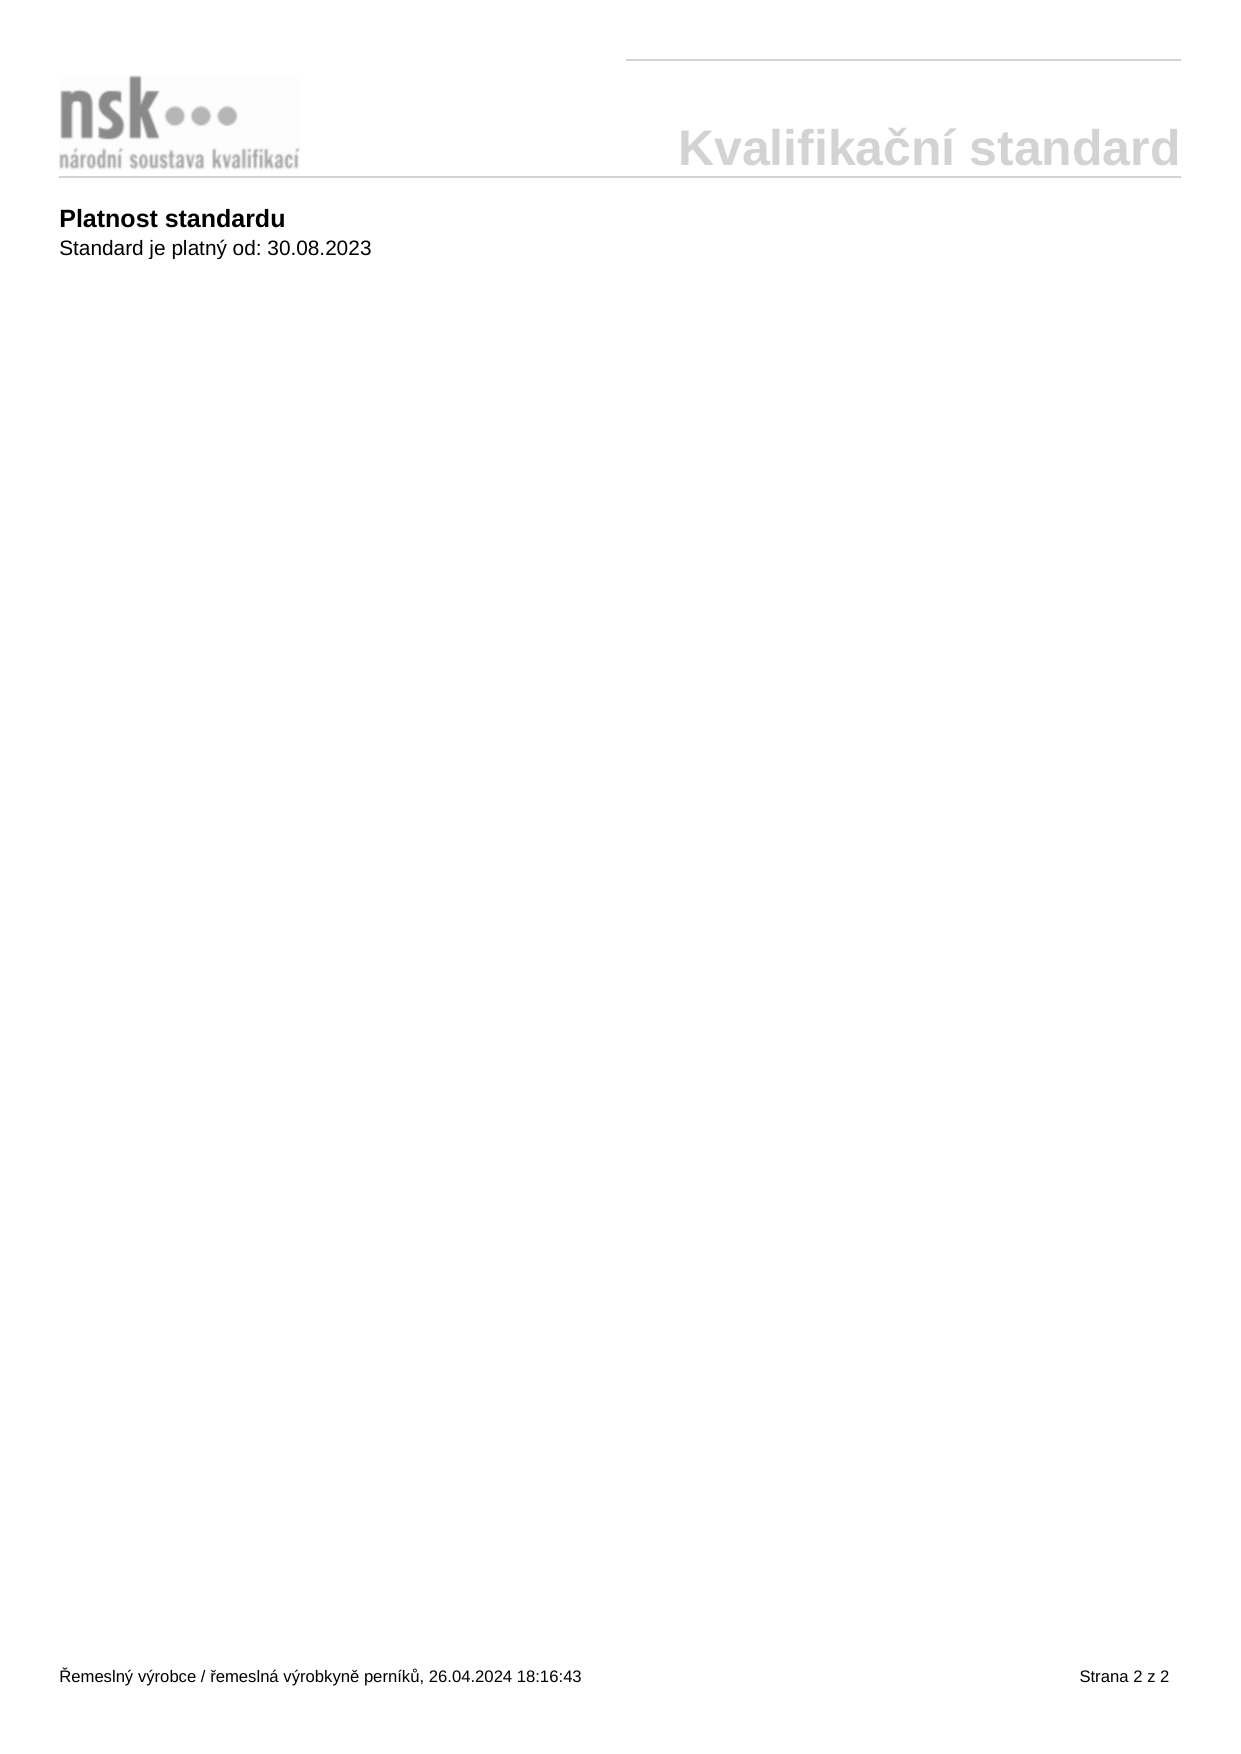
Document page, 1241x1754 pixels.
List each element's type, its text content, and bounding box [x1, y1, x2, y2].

table_cell [484, 1409, 620, 1658]
table_cell [626, 1409, 862, 1658]
table_cell [59, 1409, 483, 1658]
table_cell [484, 559, 620, 859]
table_cell [59, 859, 483, 1159]
table_cell [59, 559, 483, 859]
picture [58, 59, 621, 171]
table_cell [484, 259, 620, 559]
table_cell [59, 171, 483, 176]
table_cell [484, 171, 620, 176]
table_cell [620, 559, 626, 859]
table_cell [862, 859, 1093, 1159]
table_cell [620, 1159, 626, 1409]
table_cell [1169, 1409, 1181, 1658]
table_cell Řemeslný výrobce / řemeslná výrobkyně perníků, 26.04.2024 18:16:43 [59, 1658, 862, 1694]
table_cell [620, 1409, 626, 1658]
table_cell [59, 1159, 483, 1409]
table_cell [1093, 1159, 1169, 1409]
table_cell [626, 559, 862, 859]
table_cell [620, 259, 626, 559]
table_cell Strana 2 z 2 [862, 1658, 1169, 1694]
table_cell Kvalifikační standard [626, 61, 1181, 176]
table_cell [626, 194, 862, 200]
table_cell [862, 1159, 1093, 1409]
table_cell [484, 194, 620, 200]
table_cell [484, 859, 620, 1159]
table_cell [59, 194, 483, 200]
table_cell [1169, 194, 1181, 200]
table_cell [1093, 559, 1169, 859]
table_cell [1093, 859, 1169, 1159]
table_cell [1169, 1159, 1181, 1409]
table_cell [1093, 1409, 1169, 1658]
table_cell Standard je platný od: 30.08.2023 [59, 236, 1181, 259]
table_cell [862, 559, 1093, 859]
table_cell [862, 194, 1093, 200]
table_cell [59, 259, 483, 559]
table_cell [484, 1159, 620, 1409]
table_cell Platnost standardu [59, 200, 1181, 236]
table_cell [862, 259, 1093, 559]
table_cell [1093, 194, 1169, 200]
table_cell [1169, 259, 1181, 559]
table_cell [1169, 1658, 1181, 1694]
table_cell [59, 178, 1181, 194]
table_cell [621, 59, 626, 170]
table_cell [626, 259, 862, 559]
table_cell [626, 1159, 862, 1409]
table_cell [1169, 859, 1181, 1159]
table_cell [620, 859, 626, 1159]
table_cell [862, 1409, 1093, 1658]
table_cell [1169, 559, 1181, 859]
table_cell [1093, 259, 1169, 559]
table_cell [626, 859, 862, 1159]
